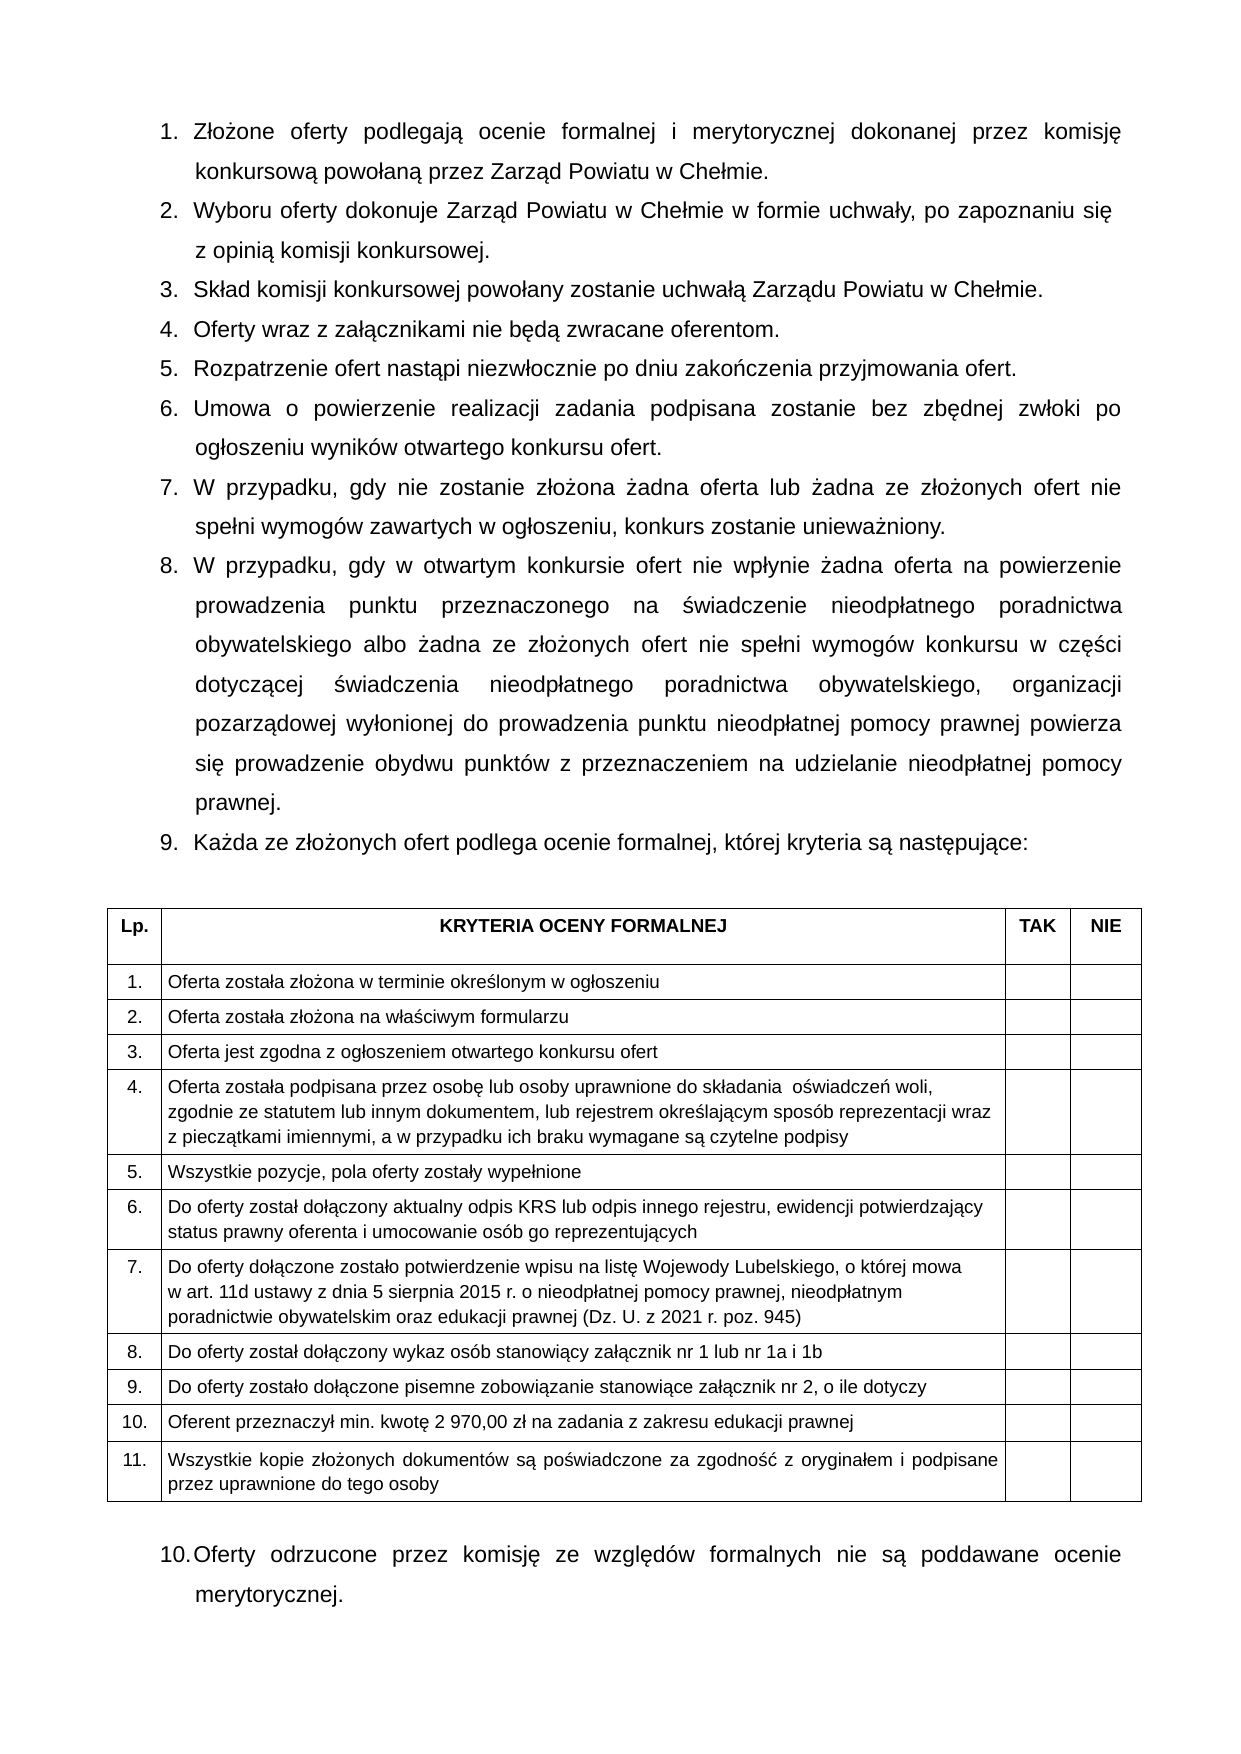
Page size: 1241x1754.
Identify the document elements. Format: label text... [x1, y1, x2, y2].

list Skład komisji konkursowej powołany zostanie uchwałą Zarządu Powiatu w Chełmie. [159, 276, 1122, 302]
table_cell [1071, 1250, 1141, 1333]
table_cell 1. [108, 965, 161, 999]
table_cell 2. [108, 1000, 161, 1034]
table_cell [1006, 1442, 1070, 1501]
table_cell [1071, 1190, 1141, 1249]
table_cell [1006, 1035, 1070, 1069]
table_cell 11. [108, 1442, 161, 1501]
table_cell [1006, 1000, 1070, 1034]
list Każda ze złożonych ofert podlega ocenie formalnej, której kryteria są następujące: [159, 829, 1122, 855]
table_cell 5. [108, 1155, 161, 1189]
table_cell [1006, 1334, 1070, 1368]
table_cell Do oferty dołączone zostało potwierdzenie wpisu na listę Wojewody Lubelskiego, o której mowa w art. 11d ustawy z dnia 5 sierpnia 2015 r. o nieodpłatnej pomocy prawnej, nieodpłatnym poradnictwie obywatelskim oraz edukacji prawnej (Dz. U. z 2021 r. poz. 945) [162, 1250, 1005, 1333]
table_cell [1006, 1405, 1070, 1441]
table_cell [1006, 1070, 1070, 1154]
table_cell [1071, 1070, 1141, 1154]
table_cell Oferta została złożona w terminie określonym w ogłoszeniu [162, 965, 1005, 999]
table_cell Do oferty został dołączony aktualny odpis KRS lub odpis innego rejestru, ewidencji potwierdzający status prawny oferenta i umocowanie osób go reprezentujących [162, 1190, 1005, 1249]
list Oferty wraz z załącznikami nie będą zwracane oferentom. [159, 316, 1122, 342]
table_cell [1006, 1190, 1070, 1249]
table_cell 6. [108, 1190, 161, 1249]
table_cell 10. [108, 1405, 161, 1441]
list Rozpatrzenie ofert nastąpi niezwłocznie po dniu zakończenia przyjmowania ofert. [159, 355, 1122, 381]
table_cell [1071, 1000, 1141, 1034]
table_cell Oferta jest zgodna z ogłoszeniem otwartego konkursu ofert [162, 1035, 1005, 1069]
table_cell [1071, 1442, 1141, 1501]
table_header NIE [1071, 909, 1141, 964]
table_cell [1071, 1334, 1141, 1368]
table_cell [1006, 1155, 1070, 1189]
table_header TAK [1006, 909, 1070, 964]
table_cell 8. [108, 1334, 161, 1368]
list Oferty odrzucone przez komisję ze względów formalnych nie są poddawane ocenie merytorycznej. [159, 1541, 1122, 1607]
table_cell Oferta została złożona na właściwym formularzu [162, 1000, 1005, 1034]
list W przypadku, gdy w otwartym konkursie ofert nie wpłynie żadna oferta na powierzenie prowadzenia punktu przeznaczonego na świadczenie nieodpłatnego poradnictwa obywatelskiego albo żadna ze złożonych ofert nie spełni wymogów konkursu w części dotyczącej świadczenia nieodpłatnego poradnictwa obywatelskiego, organizacji pozarządowej wyłonionej do prowadzenia punktu nieodpłatnej pomocy prawnej powierza się prowadzenie obydwu punktów z przeznaczeniem na udzielanie nieodpłatnej pomocy prawnej. [159, 552, 1122, 816]
table_cell [1071, 965, 1141, 999]
table_cell 4. [108, 1070, 161, 1154]
table_cell Do oferty został dołączony wykaz osób stanowiący załącznik nr 1 lub nr 1a i 1b [162, 1334, 1005, 1368]
table_cell 3. [108, 1035, 161, 1069]
table_cell [1071, 1035, 1141, 1069]
table_cell Oferta została podpisana przez osobę lub osoby uprawnione do składania oświadczeń woli, zgodnie ze statutem lub innym dokumentem, lub rejestrem określającym sposób reprezentacji wraz z pieczątkami imiennymi, a w przypadku ich braku wymagane są czytelne podpisy [162, 1070, 1005, 1154]
table_header KRYTERIA OCENY FORMALNEJ [162, 909, 1005, 964]
table_cell [1071, 1370, 1141, 1403]
list Umowa o powierzenie realizacji zadania podpisana zostanie bez zbędnej zwłoki po ogłoszeniu wyników otwartego konkursu ofert. [159, 394, 1122, 460]
table_cell 9. [108, 1370, 161, 1403]
list Wyboru oferty dokonuje Zarząd Powiatu w Chełmie w formie uchwały, po zapoznaniu się z opinią komisji konkursowej. [159, 197, 1122, 263]
table_cell Wszystkie kopie złożonych dokumentów są poświadczone za zgodność z oryginałem i podpisane przez uprawnione do tego osoby [162, 1442, 1005, 1501]
table_cell Oferent przeznaczył min. kwotę 2 970,00 zł na zadania z zakresu edukacji prawnej [162, 1405, 1005, 1441]
table_cell [1006, 965, 1070, 999]
table_cell [1071, 1155, 1141, 1189]
table_cell [1006, 1250, 1070, 1333]
table_cell Do oferty zostało dołączone pisemne zobowiązanie stanowiące załącznik nr 2, o ile dotyczy [162, 1370, 1005, 1403]
table_cell [1071, 1405, 1141, 1441]
table_cell Wszystkie pozycje, pola oferty zostały wypełnione [162, 1155, 1005, 1189]
table_header Lp. [108, 909, 161, 964]
table_cell 7. [108, 1250, 161, 1333]
list W przypadku, gdy nie zostanie złożona żadna oferta lub żadna ze złożonych ofert nie spełni wymogów zawartych w ogłoszeniu, konkurs zostanie unieważniony. [159, 473, 1122, 539]
table_cell [1006, 1370, 1070, 1403]
list Złożone oferty podlegają ocenie formalnej i merytorycznej dokonanej przez komisję konkursową powołaną przez Zarząd Powiatu w Chełmie. [159, 118, 1122, 184]
